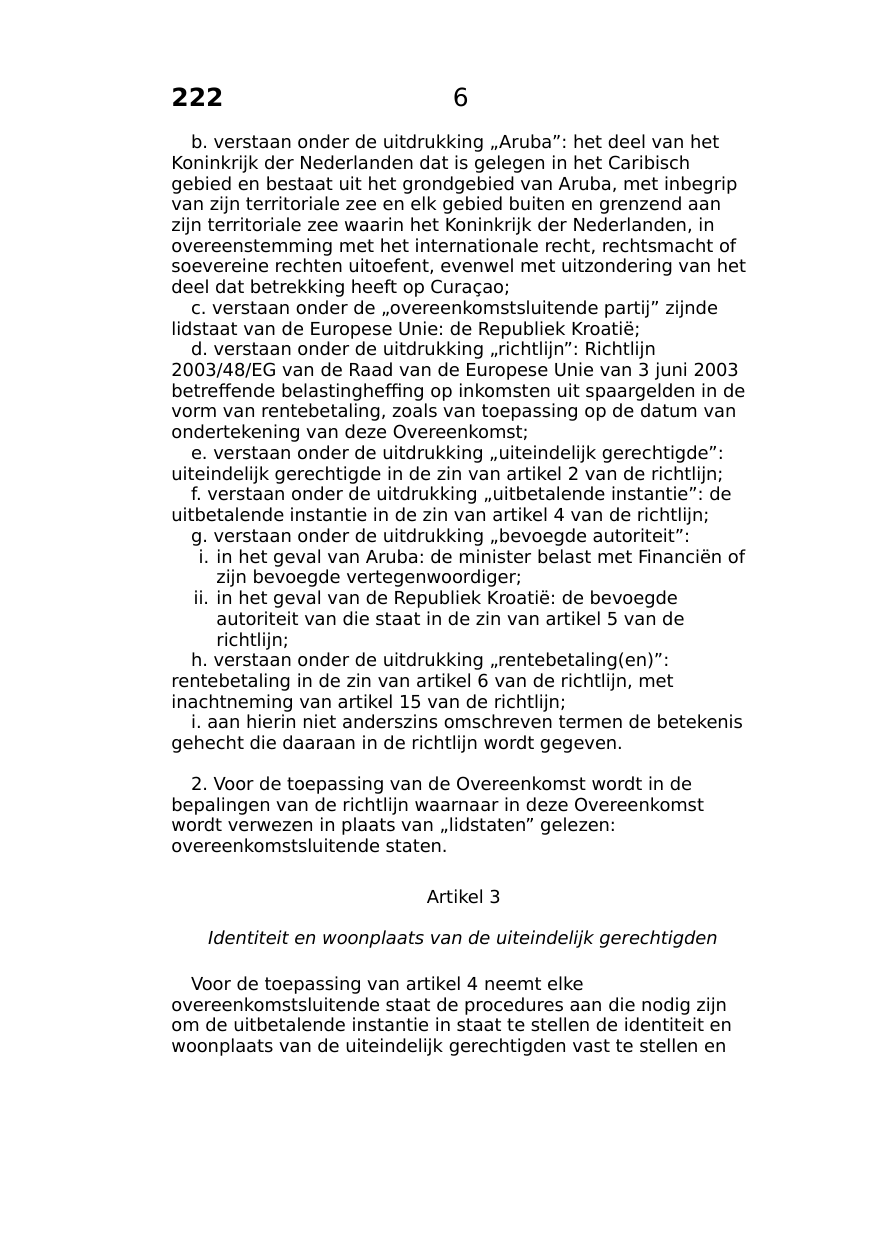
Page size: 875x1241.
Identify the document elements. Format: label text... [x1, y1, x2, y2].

text 2. Voor de toepassing van de Overeenkomst wordt in de bepalingen van de richtlijn waarnaar in deze Overeenkomst wordt verwezen in plaats van „lidstaten” gelezen: overeenkomstsluitende staten. [171, 774, 756, 857]
text f. verstaan onder de uitdrukking „uitbetalende instantie”: de uitbetalende instantie in de zin van artikel 4 van de richtlijn; [171, 484, 756, 526]
text Voor de toepassing van artikel 4 neemt elke overeenkomstsluitende staat de procedures aan die nodig zijn om de uitbetalende instantie in staat te stellen de identiteit en woonplaats van de uiteindelijk gerechtigden vast te stellen en [171, 974, 756, 1057]
text c. verstaan onder de „overeenkomstsluitende partij” zijnde lidstaat van de Europese Unie: de Republiek Kroatië; [171, 298, 756, 339]
text g. verstaan onder de uitdrukking „bevoegde autoriteit”: [171, 526, 756, 546]
text i. in het geval van Aruba: de minister belast met Financiën of zijn bevoegde vertegenwoordiger; [171, 546, 756, 588]
text b. verstaan onder de uitdrukking „Aruba”: het deel van het Koninkrijk der Nederlanden dat is gelegen in het Caribisch gebied en bestaat uit het grondgebied van Aruba, met inbegrip van zijn territoriale zee en elk gebied buiten en grenzend aan zijn territoriale zee waarin het Koninkrijk der Nederlanden, in overeenstemming met het internationale recht, rechtsmacht of soevereine rechten uitoefent, evenwel met uitzondering van het deel dat betrekking heeft op Curaçao; [171, 132, 756, 298]
text h. verstaan onder de uitdrukking „rentebetaling(en)”: rentebetaling in de zin van artikel 6 van de richtlijn, met inachtneming van artikel 15 van de richtlijn; [171, 650, 756, 712]
subtitle Artikel 3 Identiteit en woonplaats van de uiteindelijk gerechtigden [171, 887, 756, 949]
text ii. in het geval van de Republiek Kroatië: de bevoegde autoriteit van die staat in de zin van artikel 5 van de richtlijn; [171, 588, 756, 650]
text i. aan hierin niet anderszins omschreven termen de betekenis gehecht die daaraan in de richtlijn wordt gegeven. [171, 712, 756, 754]
text e. verstaan onder de uitdrukking „uiteindelijk gerechtigde”: uiteindelijk gerechtigde in de zin van artikel 2 van de richtlijn; [171, 443, 756, 484]
text d. verstaan onder de uitdrukking „richtlijn”: Richtlijn 2003/48/EG van de Raad van de Europese Unie van 3 juni 2003 betreffende belastingheffing op inkomsten uit spaargelden in de vorm van rentebetaling, zoals van toepassing op de datum van ondertekening van deze Overeenkomst; [171, 339, 756, 443]
